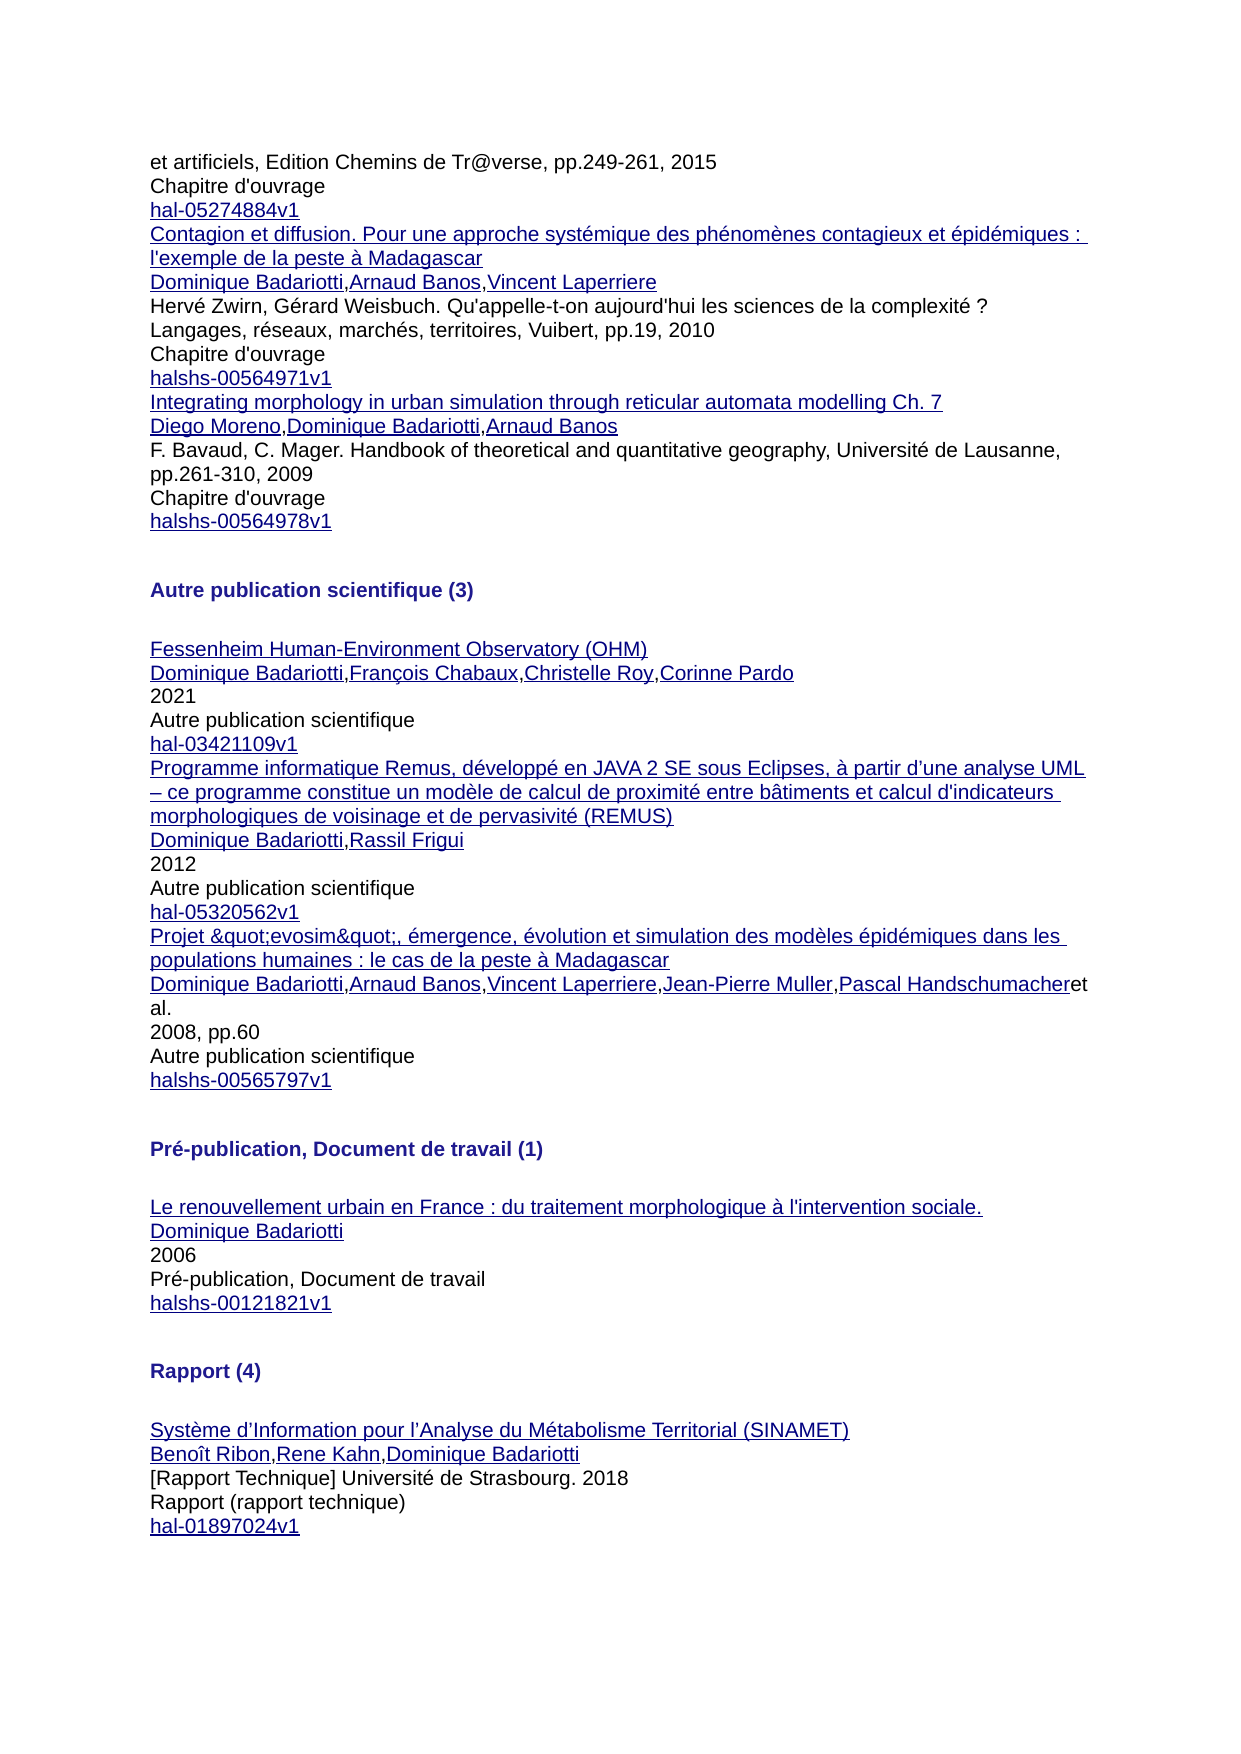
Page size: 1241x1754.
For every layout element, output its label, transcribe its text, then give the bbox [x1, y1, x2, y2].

table_header Fessenheim Human-Environment Observatory (OHM) Dominique Badariotti,François Chabaux,Christelle Roy,Corinne Pardo 2021 Autre publication scientifique hal-03421109v1 [150, 636, 1090, 756]
table_cell et artificiels, Edition Chemins de Tr@verse, pp.249-261, 2015 Chapitre d'ouvrage hal-05274884v1 [150, 150, 1090, 222]
table_cell Integrating morphology in urban simulation through reticular automata modelling Ch. 7 Diego Moreno,Dominique Badariotti,Arnaud Banos F. Bavaud, C. Mager. Handbook of theoretical and quantitative geography, Université de Lausanne, pp.261-310, 2009 Chapitre d'ouvrage halshs-00564978v1 [150, 390, 1090, 533]
subtitle Autre publication scientifique (3) [150, 578, 1090, 602]
subtitle Pré-publication, Document de travail (1) [150, 1136, 1090, 1160]
table_header Le renouvellement urbain en France : du traitement morphologique à l'intervention sociale. Dominique Badariotti 2006 Pré-publication, Document de travail halshs-00121821v1 [150, 1195, 1090, 1314]
subtitle Rapport (4) [150, 1359, 1090, 1383]
table_cell Contagion et diffusion. Pour une approche systémique des phénomènes contagieux et épidémiques : l'exemple de la peste à Madagascar Dominique Badariotti,Arnaud Banos,Vincent Laperriere Hervé Zwirn, Gérard Weisbuch. Qu'appelle-t-on aujourd'hui les sciences de la complexité ? Langages, réseaux, marchés, territoires, Vuibert, pp.19, 2010 Chapitre d'ouvrage halshs-00564971v1 [150, 222, 1090, 389]
table_header Système d’Information pour l’Analyse du Métabolisme Territorial (SINAMET) Benoît Ribon,Rene Kahn,Dominique Badariotti [Rapport Technique] Université de Strasbourg. 2018 Rapport (rapport technique) hal-01897024v1 [150, 1418, 1090, 1537]
table_cell Programme informatique Remus, développé en JAVA 2 SE sous Eclipses, à partir d’une analyse UML – ce programme constitue un modèle de calcul de proximité entre bâtiments et calcul d'indicateurs morphologiques de voisinage et de pervasivité (REMUS) Dominique Badariotti,Rassil Frigui 2012 Autre publication scientifique hal-05320562v1 [150, 756, 1090, 924]
table_cell Projet &quot;evosim&quot;, émergence, évolution et simulation des modèles épidémiques dans les populations humaines : le cas de la peste à Madagascar Dominique Badariotti,Arnaud Banos,Vincent Laperriere,Jean-Pierre Muller,Pascal Handschumacheret al. 2008, pp.60 Autre publication scientifique halshs-00565797v1 [150, 924, 1090, 1092]
